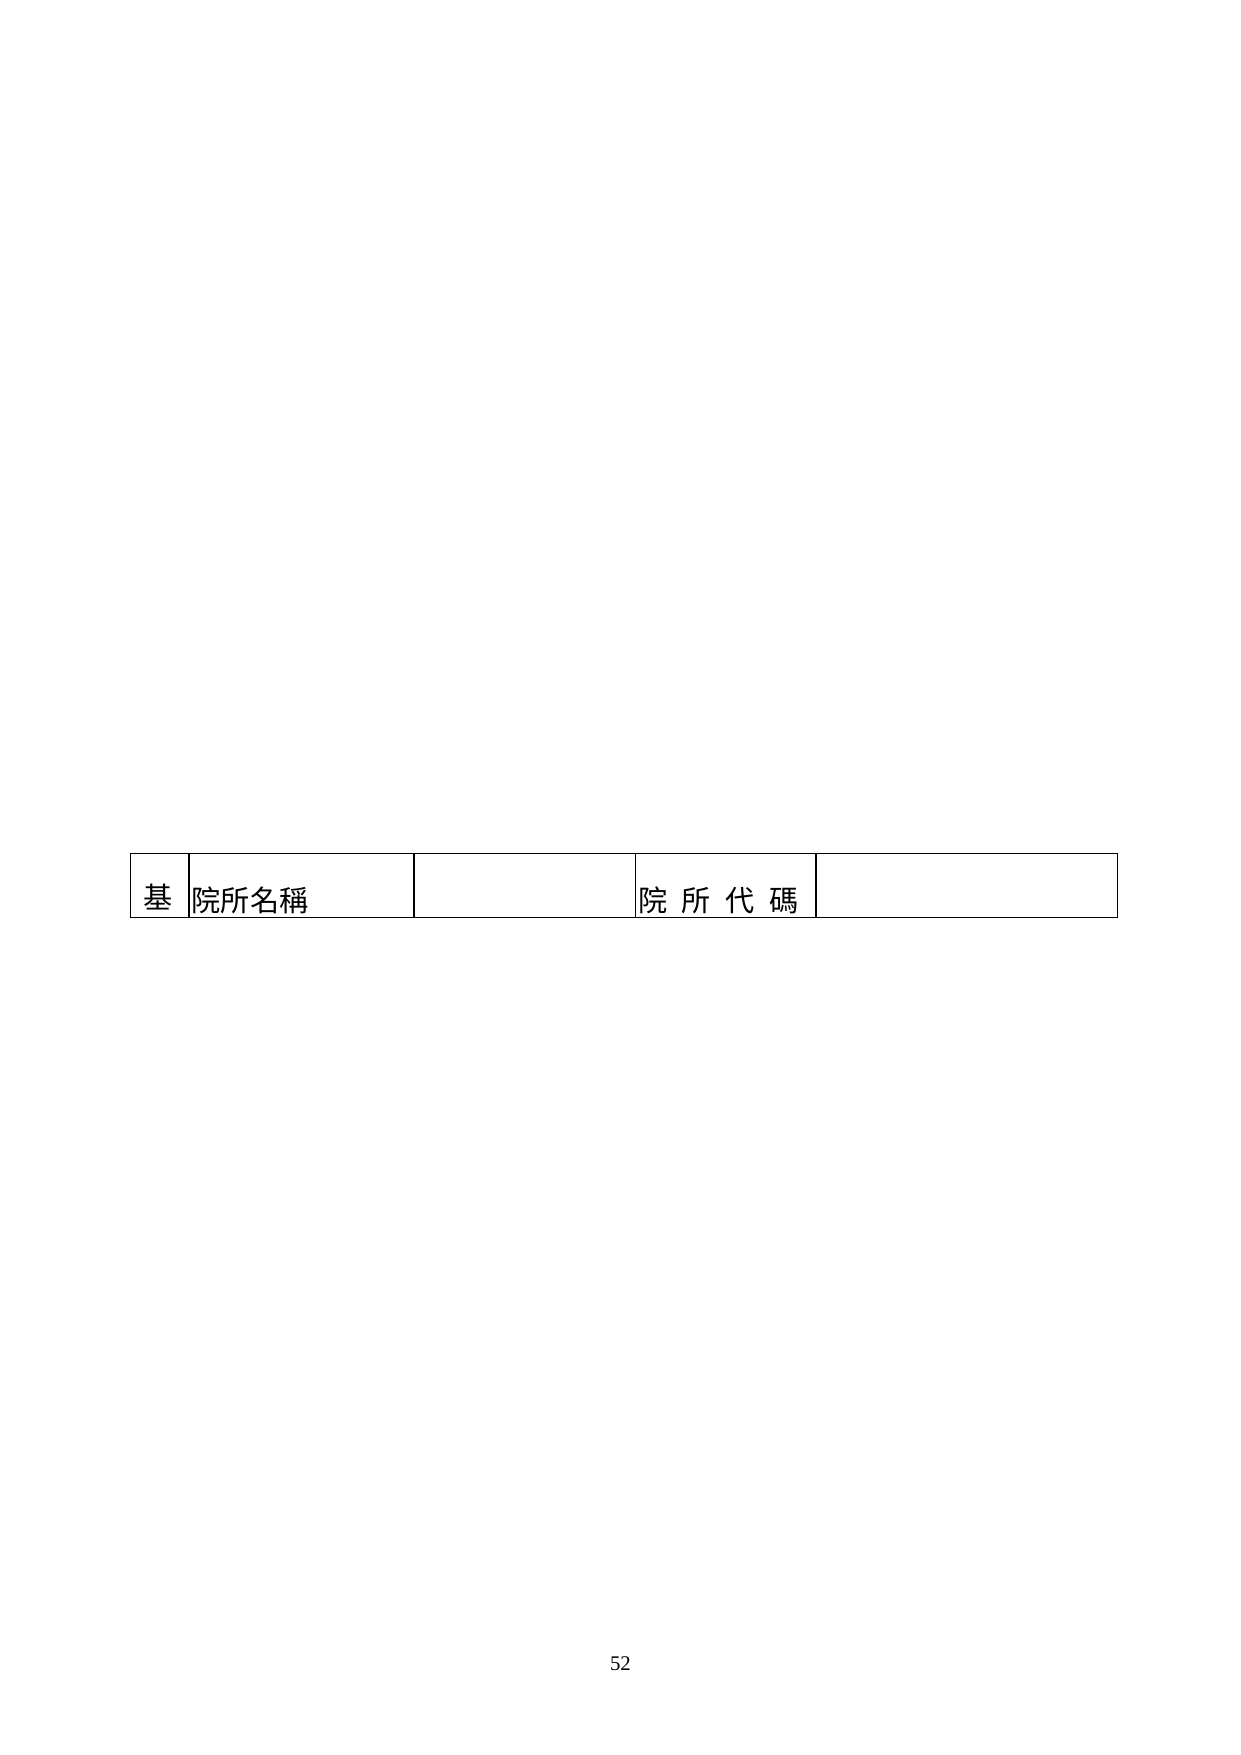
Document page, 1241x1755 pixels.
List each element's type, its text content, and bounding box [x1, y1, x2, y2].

table_header [817, 854, 1117, 917]
table_header 院 所 代 碼 [636, 854, 815, 917]
table_header [415, 854, 635, 917]
table_header 基 [131, 854, 188, 917]
table_header 院所名稱 [190, 854, 413, 917]
